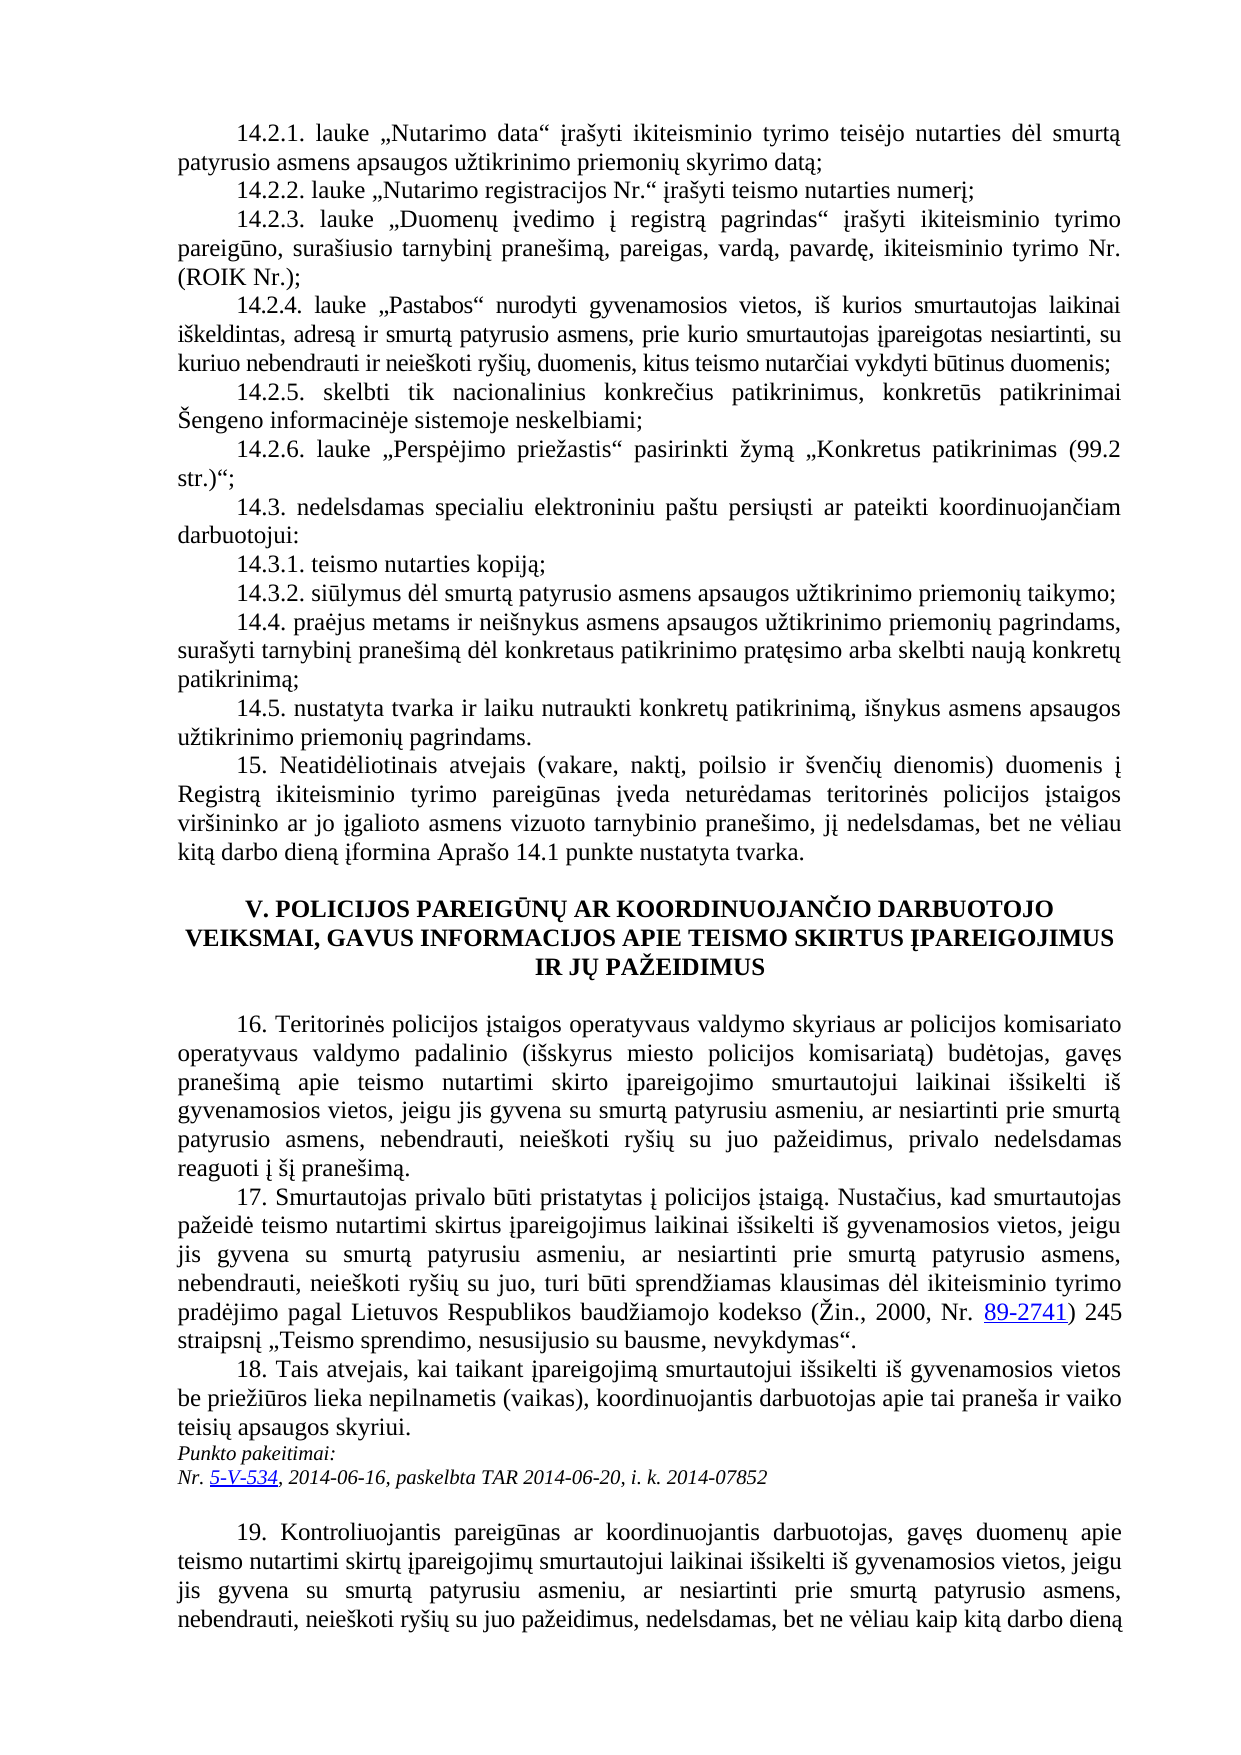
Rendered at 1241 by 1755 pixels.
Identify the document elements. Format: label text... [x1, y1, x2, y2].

text 17. Smurtautojas privalo būti pristatytas į policijos įstaigą. Nustačius, kad smurtautojas pažeidė teismo nutartimi skirtus įpareigojimus laikinai išsikelti iš gyvenamosios vietos, jeigu jis gyvena su smurtą patyrusiu asmeniu, ar nesiartinti prie smurtą patyrusio asmens, nebendrauti, neieškoti ryšių su juo, turi būti sprendžiamas klausimas dėl ikiteisminio tyrimo pradėjimo pagal Lietuvos Respublikos baudžiamojo kodekso (Žin., 2000, Nr. 89-2741) 245 straipsnį „Teismo sprendimo, nesusijusio su bausme, nevykdymas“. [177, 1182, 1122, 1354]
text 14.3.2. siūlymus dėl smurtą patyrusio asmens apsaugos užtikrinimo priemonių taikymo; [177, 578, 1122, 607]
text 14.3. nedelsdamas specialiu elektroniniu paštu persiųsti ar pateikti koordinuojančiam darbuotojui: [177, 492, 1122, 549]
text 18. Tais atvejais, kai taikant įpareigojimą smurtautojui išsikelti iš gyvenamosios vietos be priežiūros lieka nepilnametis (vaikas), koordinuojantis darbuotojas apie tai praneša ir vaiko teisių apsaugos skyriui. [177, 1354, 1122, 1441]
text V. POLICIJOS PAREIGŪNŲ AR KOORDINUOJANČIO DARBUOTOJO VEIKSMAI, GAVUS INFORMACIJOS APIE TEISMO SKIRTUS ĮPAREIGOJIMUS IR JŲ PAŽEIDIMUS [177, 894, 1122, 981]
text 14.2.1. lauke „Nutarimo data“ įrašyti ikiteisminio tyrimo teisėjo nutarties dėl smurtą patyrusio asmens apsaugos užtikrinimo priemonių skyrimo datą; [177, 118, 1122, 176]
text 14.2.5. skelbti tik nacionalinius konkrečius patikrinimus, konkretūs patikrinimai Šengeno informacinėje sistemoje neskelbiami; [177, 377, 1122, 434]
text 14.2.4. lauke „Pastabos“ nurodyti gyvenamosios vietos, iš kurios smurtautojas laikinai iškeldintas, adresą ir smurtą patyrusio asmens, prie kurio smurtautojas įpareigotas nesiartinti, su kuriuo nebendrauti ir neieškoti ryšių, duomenis, kitus teismo nutarčiai vykdyti būtinus duomenis; [177, 291, 1122, 377]
text Nr. 5-V-534, 2014-06-16, paskelbta TAR 2014-06-20, i. k. 2014-07852 [177, 1465, 1122, 1489]
text 14.4. praėjus metams ir neišnykus asmens apsaugos užtikrinimo priemonių pagrindams, surašyti tarnybinį pranešimą dėl konkretaus patikrinimo pratęsimo arba skelbti naują konkretų patikrinimą; [177, 607, 1122, 693]
text 16. Teritorinės policijos įstaigos operatyvaus valdymo skyriaus ar policijos komisariato operatyvaus valdymo padalinio (išskyrus miesto policijos komisariatą) budėtojas, gavęs pranešimą apie teismo nutartimi skirto įpareigojimo smurtautojui laikinai išsikelti iš gyvenamosios vietos, jeigu jis gyvena su smurtą patyrusiu asmeniu, ar nesiartinti prie smurtą patyrusio asmens, nebendrauti, neieškoti ryšių su juo pažeidimus, privalo nedelsdamas reaguoti į šį pranešimą. [177, 1009, 1122, 1182]
text 14.2.3. lauke „Duomenų įvedimo į registrą pagrindas“ įrašyti ikiteisminio tyrimo pareigūno, surašiusio tarnybinį pranešimą, pareigas, vardą, pavardę, ikiteisminio tyrimo Nr. (ROIK Nr.); [177, 204, 1122, 291]
text 14.2.6. lauke „Perspėjimo priežastis“ pasirinkti žymą „Konkretus patikrinimas (99.2 str.)“; [177, 434, 1122, 492]
text 14.3.1. teismo nutarties kopiją; [177, 549, 1122, 578]
text 15. Neatidėliotinais atvejais (vakare, naktį, poilsio ir švenčių dienomis) duomenis į Registrą ikiteisminio tyrimo pareigūnas įveda neturėdamas teritorinės policijos įstaigos viršininko ar jo įgalioto asmens vizuoto tarnybinio pranešimo, jį nedelsdamas, bet ne vėliau kitą darbo dieną įformina Aprašo 14.1 punkte nustatyta tvarka. [177, 751, 1122, 866]
text 14.2.2. lauke „Nutarimo registracijos Nr.“ įrašyti teismo nutarties numerį; [177, 176, 1122, 204]
text Punkto pakeitimai: [177, 1441, 1122, 1465]
text 19. Kontroliuojantis pareigūnas ar koordinuojantis darbuotojas, gavęs duomenų apie teismo nutartimi skirtų įpareigojimų smurtautojui laikinai išsikelti iš gyvenamosios vietos, jeigu jis gyvena su smurtą patyrusiu asmeniu, ar nesiartinti prie smurtą patyrusio asmens, nebendrauti, neieškoti ryšių su juo pažeidimus, nedelsdamas, bet ne vėliau kaip kitą darbo dieną [177, 1517, 1122, 1632]
text 14.5. nustatyta tvarka ir laiku nutraukti konkretų patikrinimą, išnykus asmens apsaugos užtikrinimo priemonių pagrindams. [177, 693, 1122, 751]
